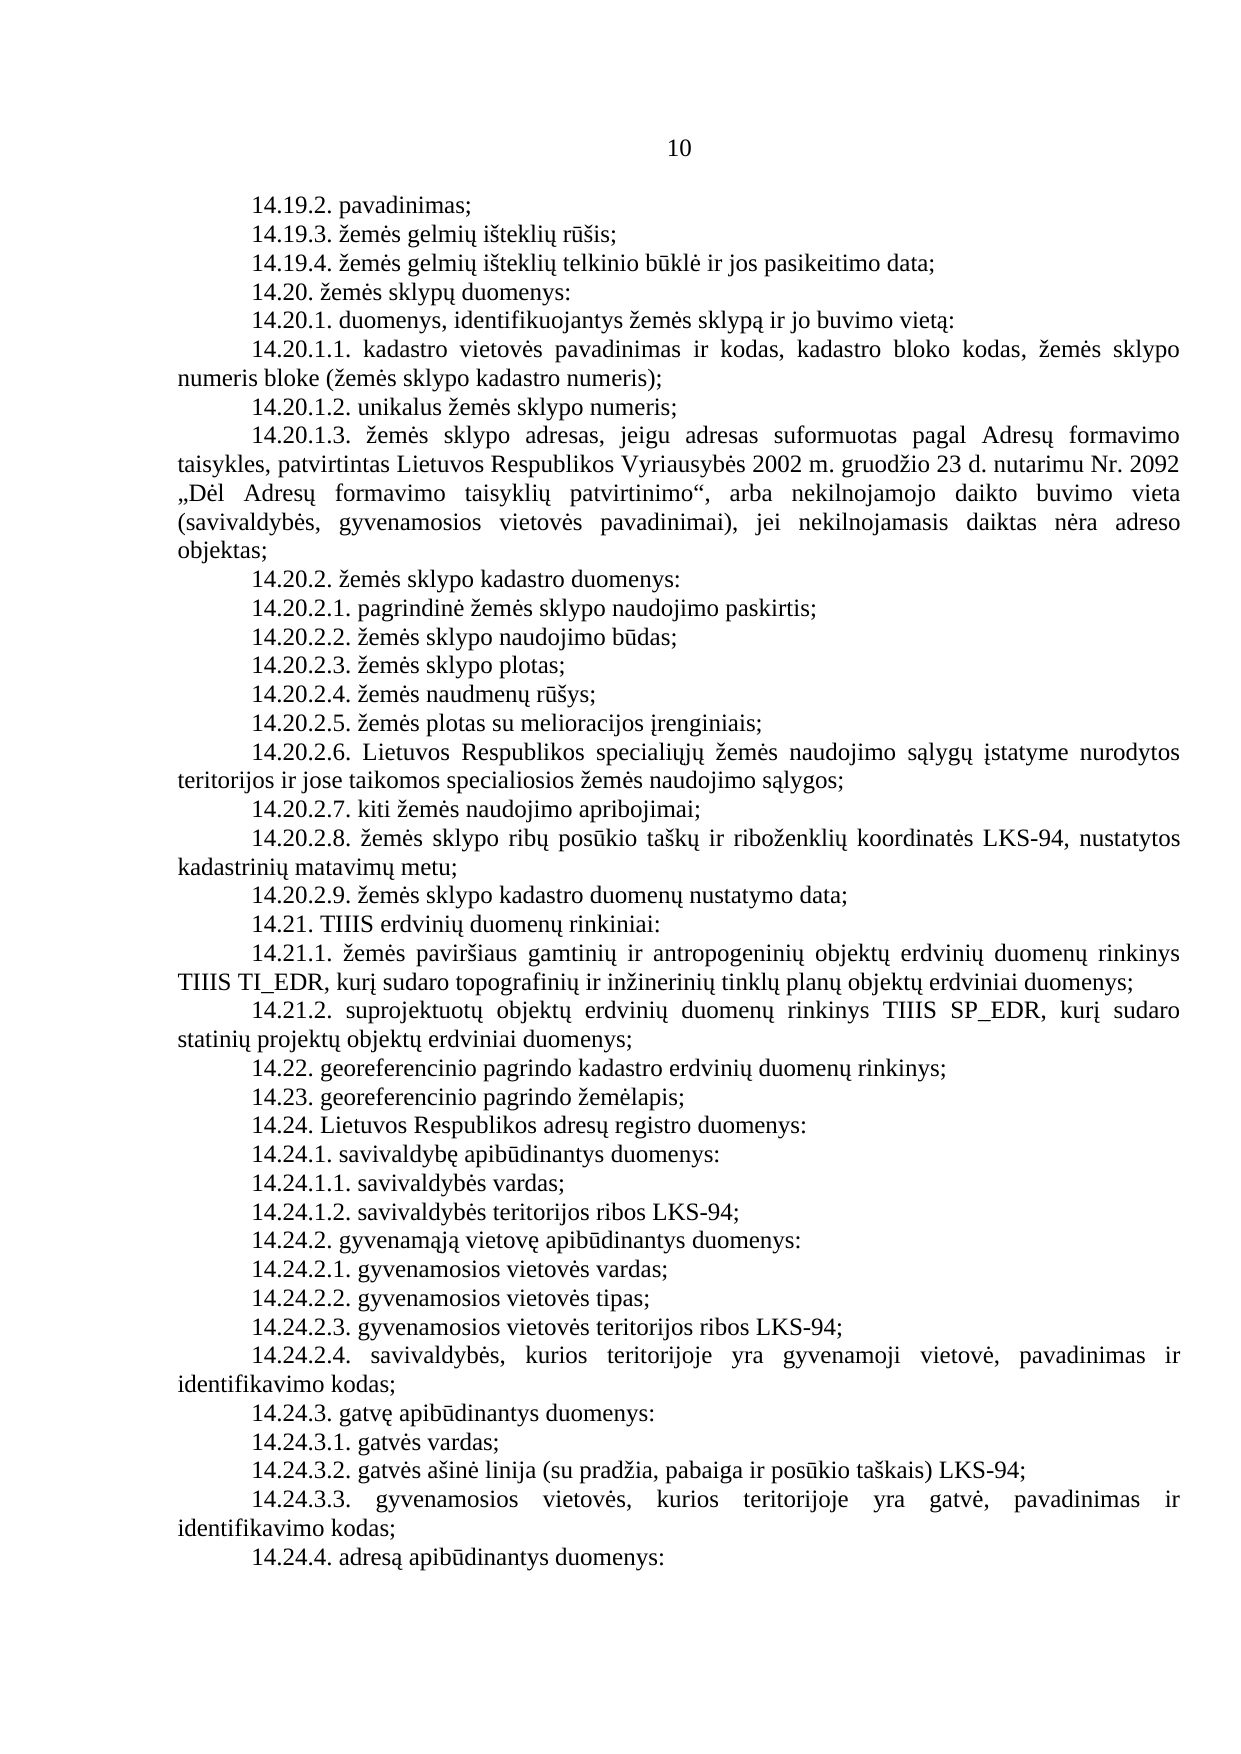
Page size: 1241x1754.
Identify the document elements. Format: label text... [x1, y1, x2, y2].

text 14.20.2.2. žemės sklypo naudojimo būdas; [177, 622, 1181, 650]
text 14.19.4. žemės gelmių išteklių telkinio būklė ir jos pasikeitimo data; [177, 248, 1181, 277]
text 14.24.3. gatvę apibūdinantys duomenys: [177, 1398, 1181, 1427]
text 14.24.2.1. gyvenamosios vietovės vardas; [177, 1254, 1181, 1283]
text 14.24.3.3. gyvenamosios vietovės, kurios teritorijoje yra gatvė, pavadinimas ir identifikavimo kodas; [177, 1484, 1181, 1542]
text 14.20.2.7. kiti žemės naudojimo apribojimai; [177, 794, 1181, 823]
text 14.20.2. žemės sklypo kadastro duomenys: [177, 564, 1181, 593]
text 14.20.1. duomenys, identifikuojantys žemės sklypą ir jo buvimo vietą: [177, 305, 1181, 334]
text 14.24.2. gyvenamąją vietovę apibūdinantys duomenys: [177, 1225, 1181, 1254]
text 14.20.1.1. kadastro vietovės pavadinimas ir kodas, kadastro bloko kodas, žemės sklypo numeris bloke (žemės sklypo kadastro numeris); [177, 334, 1181, 392]
text 14.24.2.3. gyvenamosios vietovės teritorijos ribos LKS-94; [177, 1312, 1181, 1340]
text 14.20.2.1. pagrindinė žemės sklypo naudojimo paskirtis; [177, 593, 1181, 622]
text 14.20.1.2. unikalus žemės sklypo numeris; [177, 392, 1181, 420]
text 14.20.2.5. žemės plotas su melioracijos įrenginiais; [177, 708, 1181, 737]
text 14.24. Lietuvos Respublikos adresų registro duomenys: [177, 1110, 1181, 1139]
text 14.20.2.8. žemės sklypo ribų posūkio taškų ir riboženklių koordinatės LKS-94, nustatytos kadastrinių matavimų metu; [177, 823, 1181, 880]
text 14.20.2.4. žemės naudmenų rūšys; [177, 679, 1181, 708]
text 14.21. TIIIS erdvinių duomenų rinkiniai: [177, 909, 1181, 938]
text 14.21.2. suprojektuotų objektų erdvinių duomenų rinkinys TIIIS SP_EDR, kurį sudaro statinių projektų objektų erdviniai duomenys; [177, 995, 1181, 1053]
text 14.24.1.2. savivaldybės teritorijos ribos LKS-94; [177, 1197, 1181, 1225]
text 14.20.2.6. Lietuvos Respublikos specialiųjų žemės naudojimo sąlygų įstatyme nurodytos teritorijos ir jose taikomos specialiosios žemės naudojimo sąlygos; [177, 737, 1181, 794]
text 14.19.3. žemės gelmių išteklių rūšis; [177, 219, 1181, 248]
text 14.20.1.3. žemės sklypo adresas, jeigu adresas suformuotas pagal Adresų formavimo taisykles, patvirtintas Lietuvos Respublikos Vyriausybės 2002 m. gruodžio 23 d. nutarimu Nr. 2092 „Dėl Adresų formavimo taisyklių patvirtinimo“, arba nekilnojamojo daikto buvimo vieta (savivaldybės, gyvenamosios vietovės pavadinimai), jei nekilnojamasis daiktas nėra adreso objektas; [177, 420, 1181, 564]
text 14.20.2.9. žemės sklypo kadastro duomenų nustatymo data; [177, 880, 1181, 909]
text 14.24.2.2. gyvenamosios vietovės tipas; [177, 1283, 1181, 1312]
text 14.24.3.1. gatvės vardas; [177, 1427, 1181, 1455]
text 14.20. žemės sklypų duomenys: [177, 277, 1181, 305]
text 14.19.2. pavadinimas; [177, 190, 1181, 219]
text 14.21.1. žemės paviršiaus gamtinių ir antropogeninių objektų erdvinių duomenų rinkinys TIIIS TI_EDR, kurį sudaro topografinių ir inžinerinių tinklų planų objektų erdviniai duomenys; [177, 938, 1181, 995]
text 14.24.3.2. gatvės ašinė linija (su pradžia, pabaiga ir posūkio taškais) LKS-94; [177, 1455, 1181, 1484]
text 14.24.2.4. savivaldybės, kurios teritorijoje yra gyvenamoji vietovė, pavadinimas ir identifikavimo kodas; [177, 1340, 1181, 1398]
text 14.24.1.1. savivaldybės vardas; [177, 1168, 1181, 1197]
text 14.23. georeferencinio pagrindo žemėlapis; [177, 1082, 1181, 1110]
text 14.20.2.3. žemės sklypo plotas; [177, 650, 1181, 679]
text 14.22. georeferencinio pagrindo kadastro erdvinių duomenų rinkinys; [177, 1053, 1181, 1082]
text 14.24.4. adresą apibūdinantys duomenys: [177, 1542, 1181, 1570]
text 14.24.1. savivaldybę apibūdinantys duomenys: [177, 1139, 1181, 1168]
